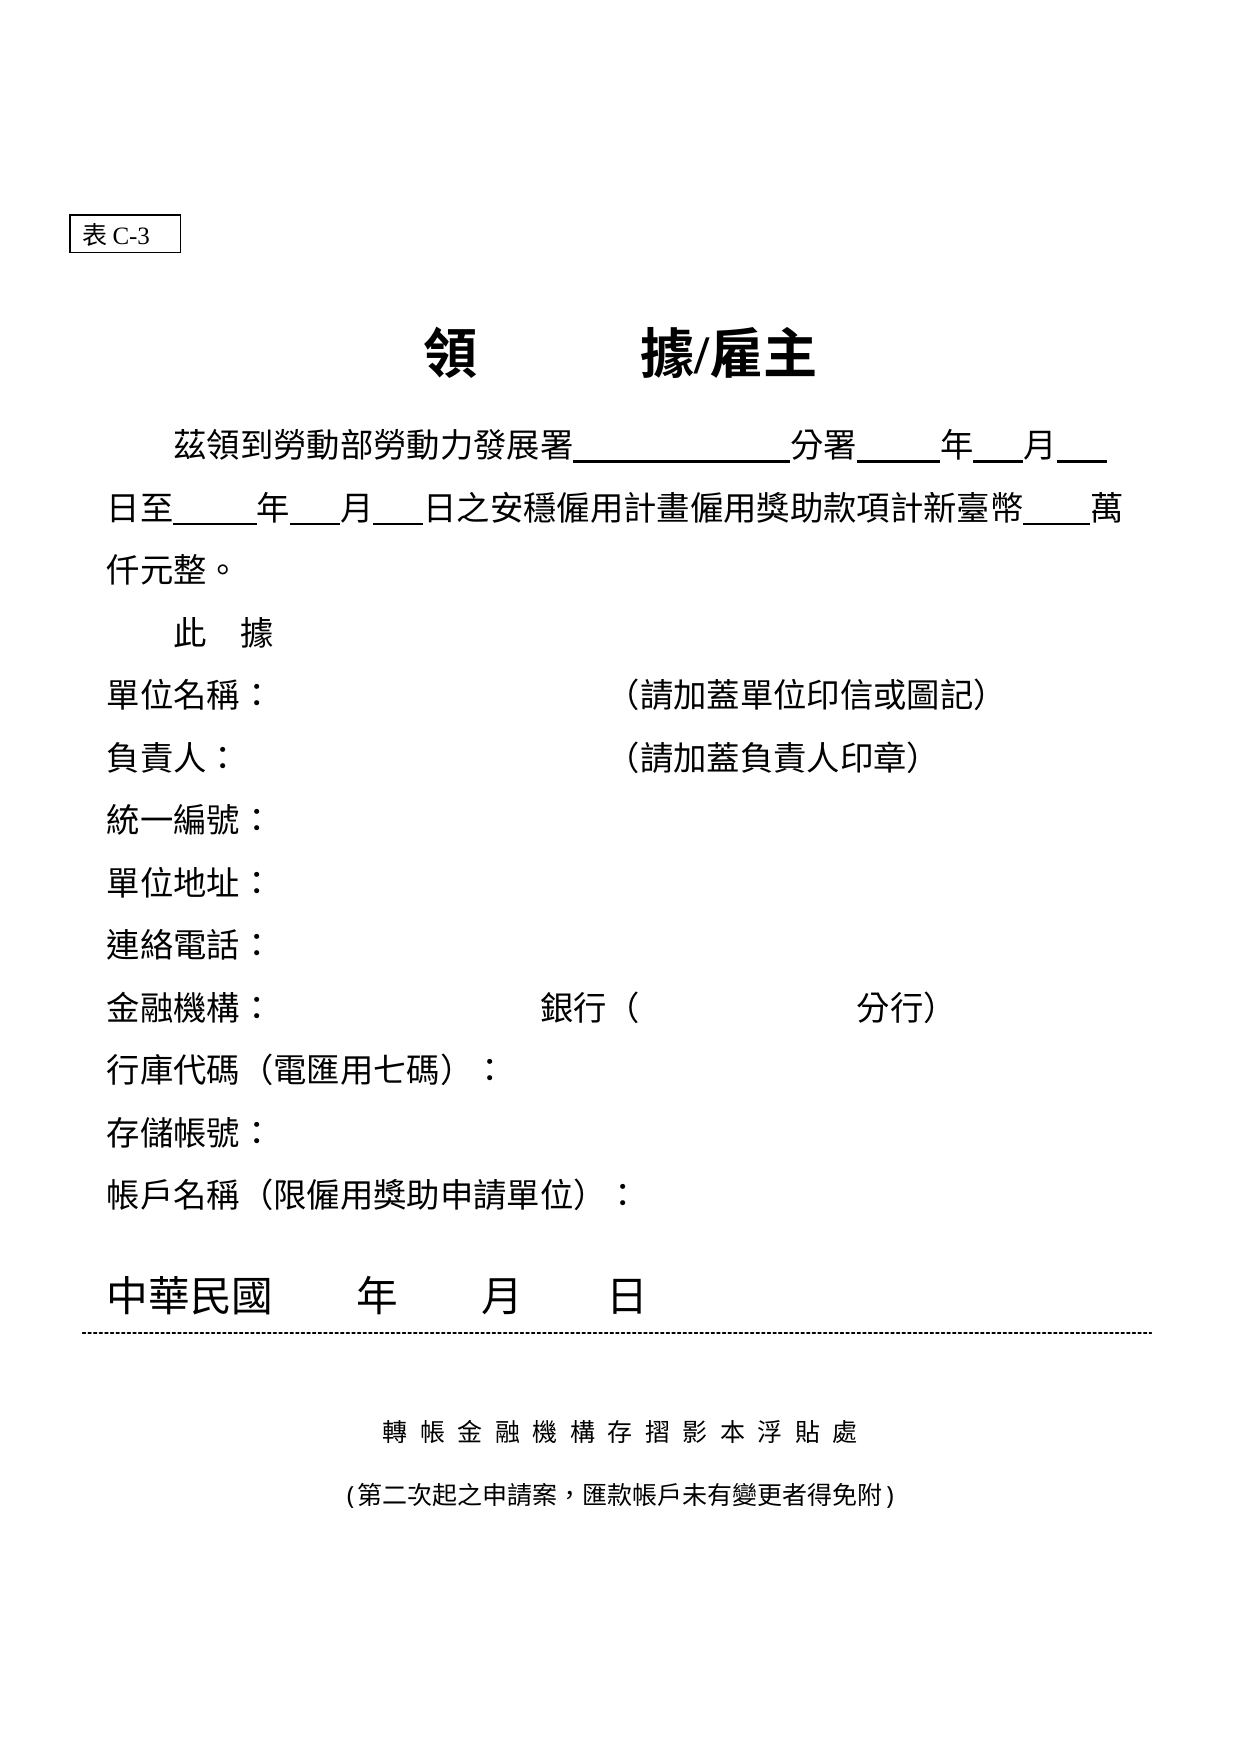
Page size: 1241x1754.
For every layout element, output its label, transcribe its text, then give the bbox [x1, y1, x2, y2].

text 連絡電話： [106, 902, 1134, 964]
text 存儲帳號： [106, 1089, 1134, 1152]
text 單位名稱： （請加蓋單位印信或圖記） [106, 652, 1134, 714]
text 負責人： （請加蓋負責人印章） [106, 714, 1134, 777]
text 帳戶名稱（限僱用獎助申請單位）： [106, 1152, 1134, 1214]
text 行庫代碼（電匯用七碼）： [106, 1027, 1134, 1089]
text 轉 帳 金 融 機 構 存 摺 影 本 浮 貼 處 [106, 1389, 1134, 1452]
text 中華民國 年 月 日 [106, 1252, 1134, 1314]
text 表C-3 [82, 216, 168, 252]
text 此 據 [106, 589, 1134, 652]
text 茲領到勞動部勞動力發展署 分署 年 月 日至 年 月 日之安穩僱用計畫僱用獎助款項計新臺幣 萬 仟元整。 [106, 402, 1134, 589]
text 統一編號： [106, 777, 1134, 839]
text (第二次起之申請案，匯款帳戶未有變更者得免附) [106, 1452, 1134, 1514]
text 金融機構： 銀行（ 分行） [106, 964, 1134, 1027]
text 領 據/雇主 [106, 277, 1134, 402]
text 單位地址： [106, 839, 1134, 902]
